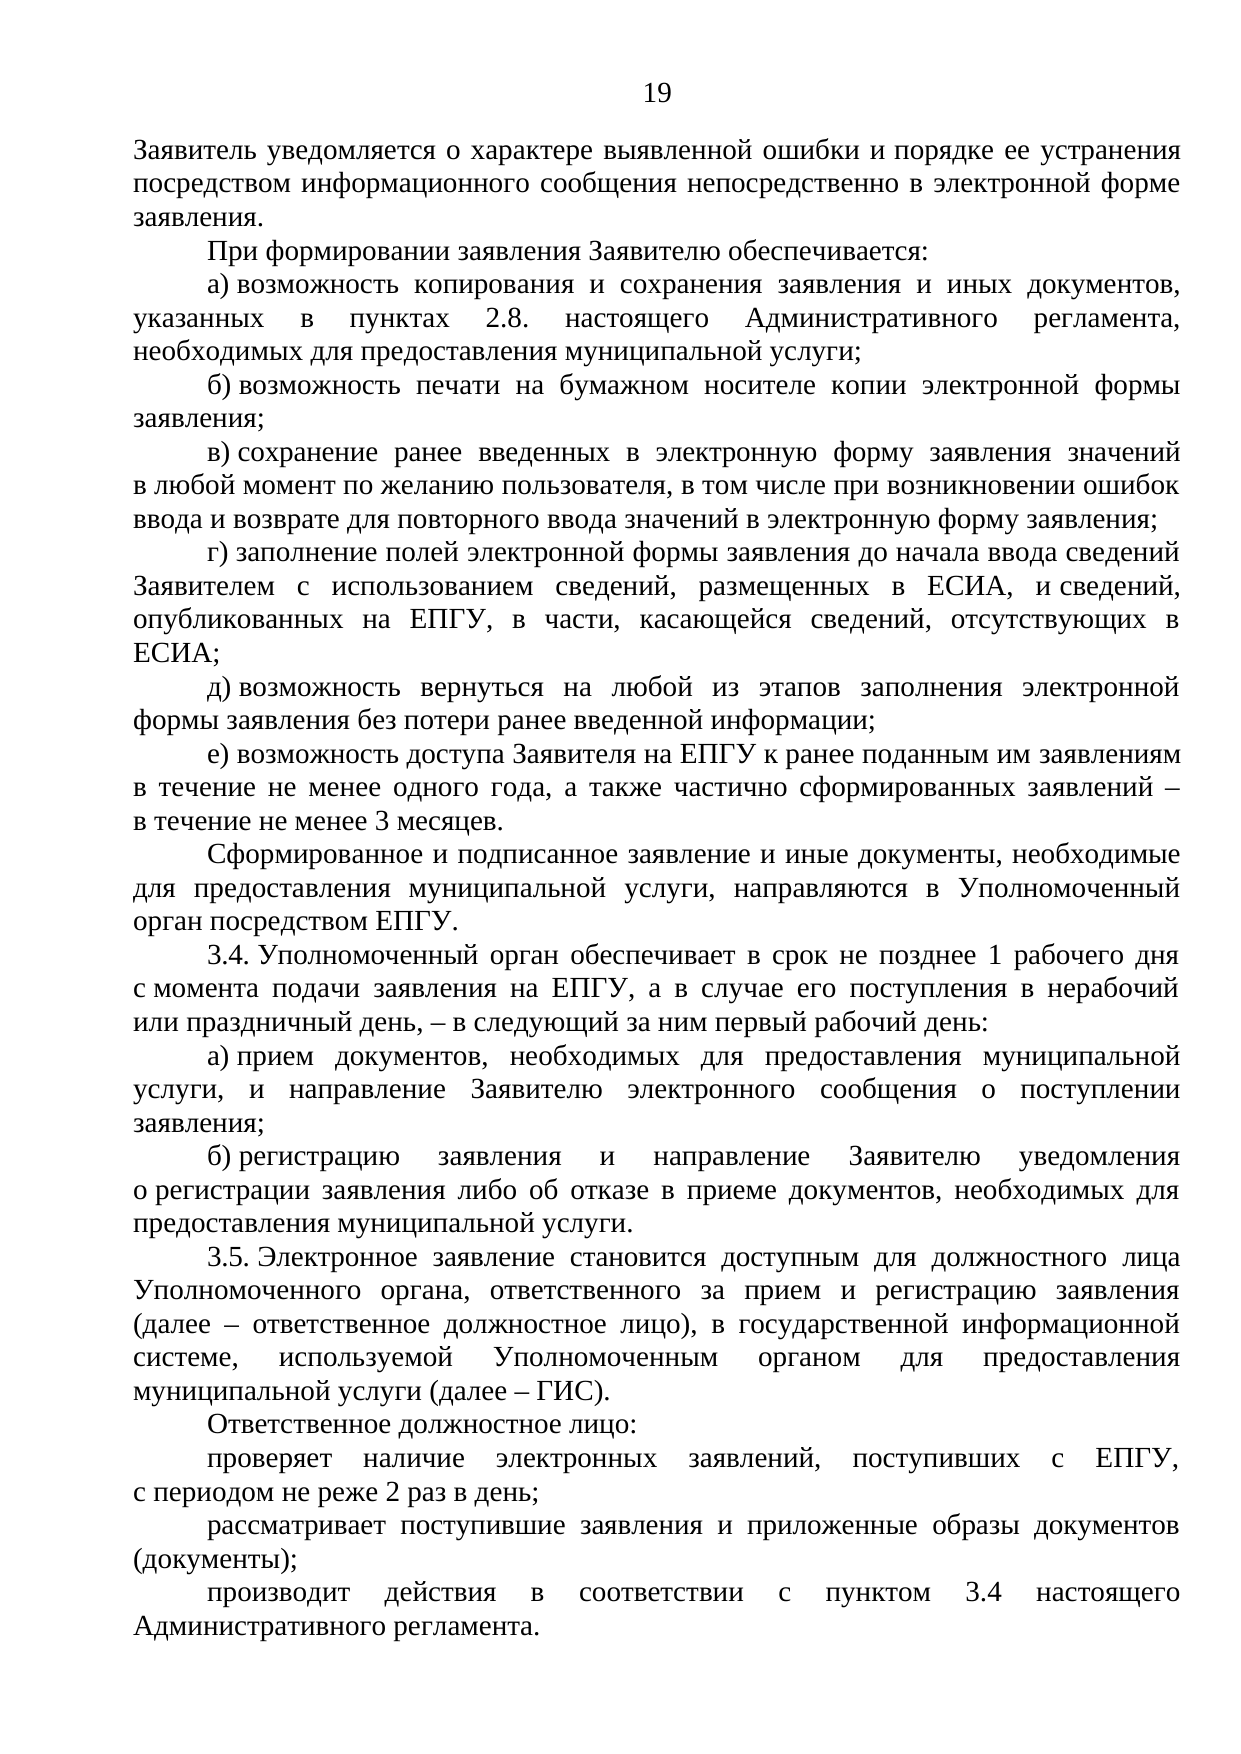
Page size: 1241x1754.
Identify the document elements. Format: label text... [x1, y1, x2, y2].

text 3.4. Уполномоченный орган обеспечивает в срок не позднее 1 рабочего дня с момента подачи заявления на ЕПГУ, а в случае его поступления в нерабочий или праздничный день, – в следующий за ним первый рабочий день: [133, 938, 1180, 1038]
text а) прием документов, необходимых для предоставления муниципальной услуги, и направление Заявителю электронного сообщения о поступлении заявления; [133, 1038, 1181, 1139]
text б) возможность печати на бумажном носителе копии электронной формы заявления; [133, 367, 1181, 434]
text д) возможность вернуться на любой из этапов заполнения электронной формы заявления без потери ранее введенной информации; [133, 669, 1180, 736]
text Ответственное должностное лицо: [207, 1407, 1181, 1441]
text производит действия в соответствии с пунктом 3.4 настоящего Административного регламента. [133, 1575, 1181, 1642]
text е) возможность доступа Заявителя на ЕПГУ к ранее поданным им заявлениям в течение не менее одного года, а также частично сформированных заявлений – в течение не менее 3 месяцев. [133, 736, 1181, 837]
text а) возможность копирования и сохранения заявления и иных документов, указанных в пунктах 2.8. настоящего Административного регламента, необходимых для предоставления муниципальной услуги; [133, 267, 1181, 367]
text Сформированное и подписанное заявление и иные документы, необходимые для предоставления муниципальной услуги, направляются в Уполномоченный орган посредством ЕПГУ. [133, 837, 1181, 938]
text рассматривает поступившие заявления и приложенные образы документов (документы); [133, 1508, 1180, 1575]
text в) сохранение ранее введенных в электронную форму заявления значений в любой момент по желанию пользователя, в том числе при возникновении ошибок ввода и возврате для повторного ввода значений в электронную форму заявления; [133, 434, 1181, 535]
text При формировании заявления Заявителю обеспечивается: [207, 233, 1181, 267]
text б) регистрацию заявления и направление Заявителю уведомления о регистрации заявления либо об отказе в приеме документов, необходимых для предоставления муниципальной услуги. [133, 1139, 1181, 1239]
text проверяет наличие электронных заявлений, поступивших с ЕПГУ, с периодом не реже 2 раз в день; [133, 1441, 1180, 1508]
text Заявитель уведомляется о характере выявленной ошибки и порядке ее устранения посредством информационного сообщения непосредственно в электронной форме заявления. [133, 133, 1181, 233]
text г) заполнение полей электронной формы заявления до начала ввода сведений Заявителем с использованием сведений, размещенных в ЕСИА, и сведений, опубликованных на ЕПГУ, в части, касающейся сведений, отсутствующих в ЕСИА; [133, 535, 1181, 669]
text 3.5. Электронное заявление становится доступным для должностного лица Уполномоченного органа, ответственного за прием и регистрацию заявления (далее – ответственное должностное лицо), в государственной информационной системе, используемой Уполномоченным органом для предоставления муниципальной услуги (далее – ГИС). [133, 1239, 1181, 1407]
